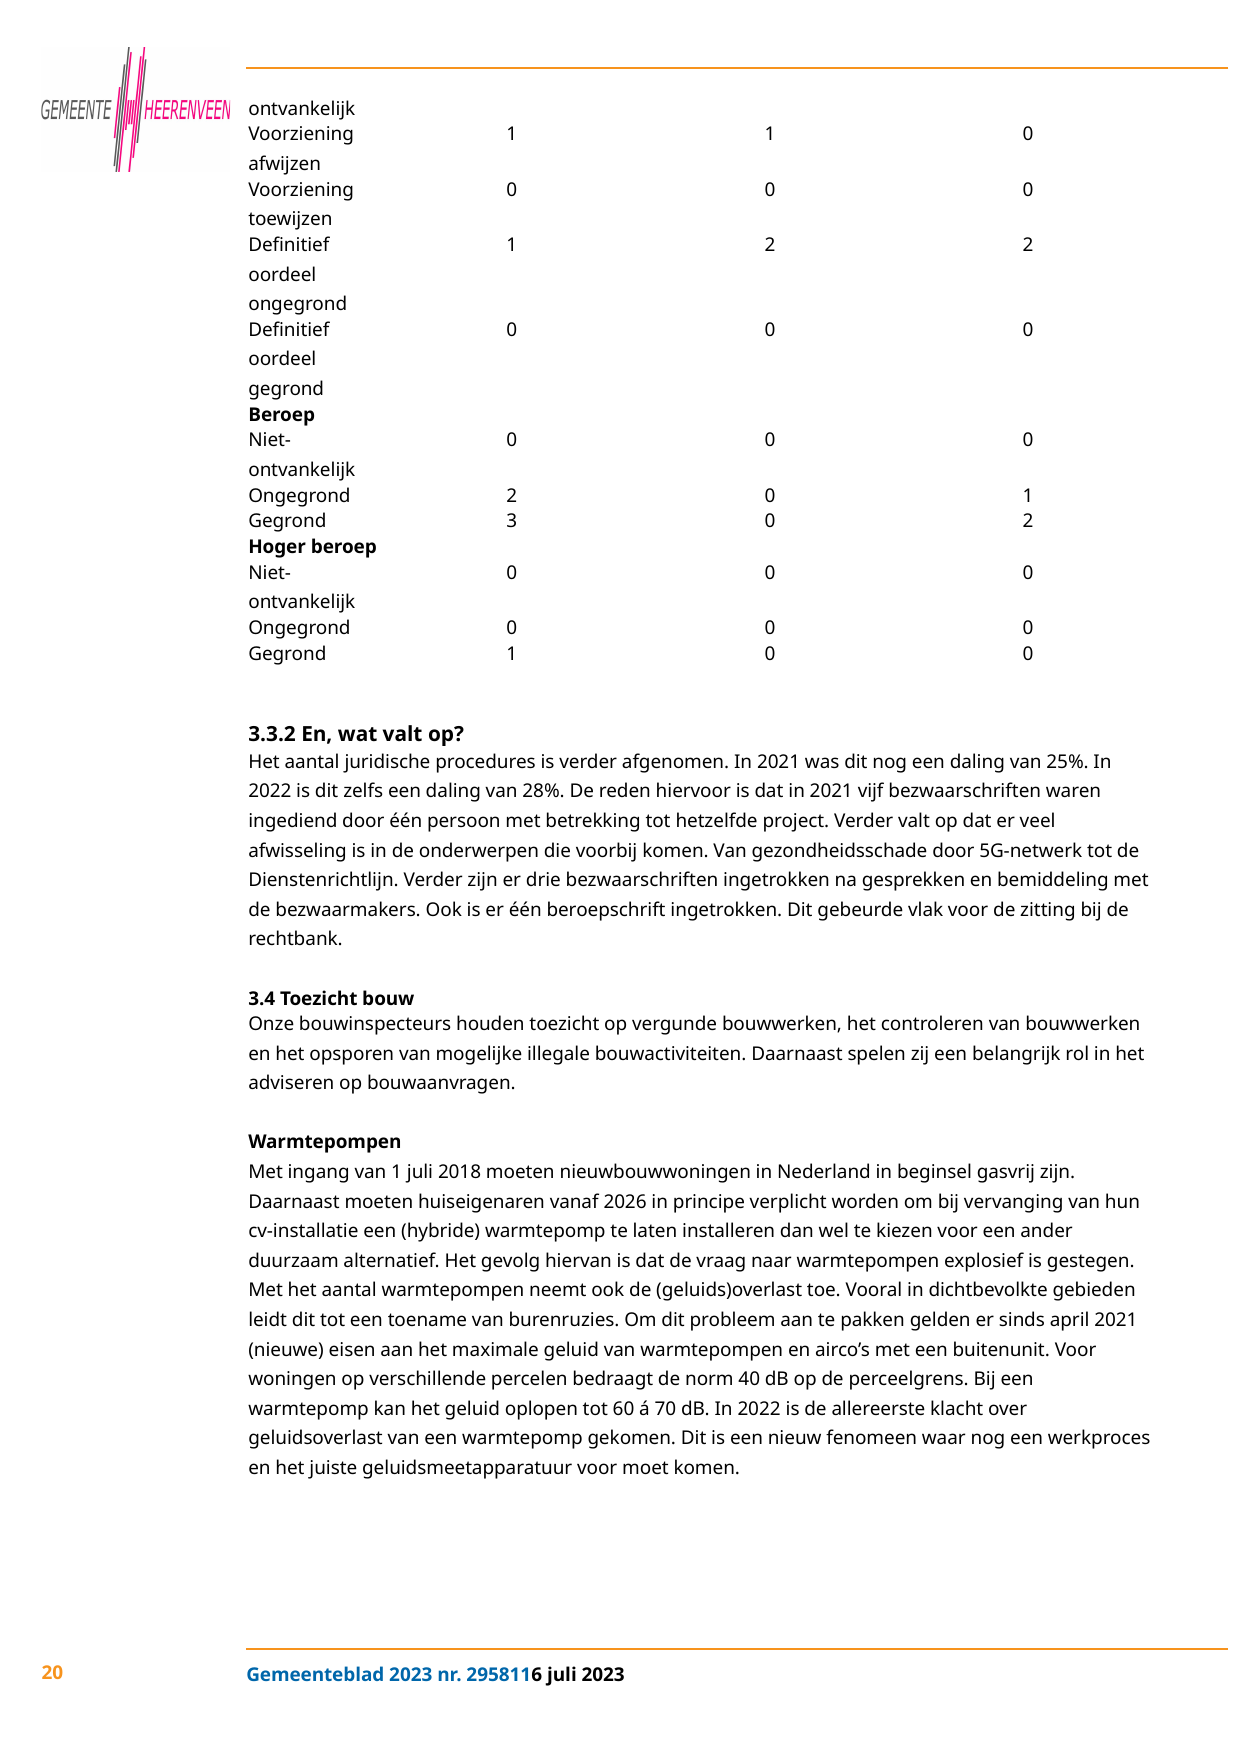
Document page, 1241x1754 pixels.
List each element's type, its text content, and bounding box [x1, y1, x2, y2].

table_cell [377, 231, 506, 316]
table_cell [377, 508, 506, 533]
table_cell 0 [1023, 559, 1152, 614]
table_cell [377, 559, 506, 614]
table_cell 0 [506, 427, 635, 482]
table_cell 1 [764, 121, 893, 176]
table_cell [377, 615, 506, 640]
table_cell [635, 640, 764, 666]
table_cell [635, 427, 764, 482]
table_cell 0 [506, 559, 635, 614]
table_cell Gegrond [248, 640, 377, 666]
table_cell [894, 316, 1022, 401]
table_cell [894, 559, 1022, 614]
table_cell [894, 176, 1022, 231]
table_cell 1 [506, 231, 635, 316]
table_cell [1023, 401, 1152, 427]
table_cell Niet-ontvankelijk [248, 427, 377, 482]
table_cell [635, 401, 764, 427]
table_cell 0 [1023, 427, 1152, 482]
table_cell [894, 482, 1022, 508]
table_cell [764, 534, 893, 559]
table_cell 0 [506, 176, 635, 231]
table_cell [506, 95, 635, 121]
table_cell Hoger beroep [248, 534, 377, 559]
table_cell [377, 176, 506, 231]
table_cell [1023, 534, 1152, 559]
table_cell Gegrond [248, 508, 377, 533]
table_cell Definitief oordeel ongegrond [248, 231, 377, 316]
table_cell [377, 534, 506, 559]
table_cell [377, 95, 506, 121]
text 3.4 Toezicht bouw [248, 985, 1152, 1010]
table_cell [764, 95, 893, 121]
table_cell ontvankelijk [248, 95, 377, 121]
table_cell [894, 534, 1022, 559]
text Het aantal juridische procedures is verder afgenomen. In 2021 was dit nog een daling van 25%. In 2022 is dit zelfs een daling van 28%. De reden hiervoor is dat in 2021 vijf bezwaarschriften waren ingediend door één persoon met betrekking tot hetzelfde project. Verder valt op dat er veel afwisseling is in de onderwerpen die voorbij komen. Van gezondheidsschade door 5G-netwerk tot de Dienstenrichtlijn. Verder zijn er drie bezwaarschriften ingetrokken na gesprekken en bemiddeling met de bezwaarmakers. Ook is er één beroepschrift ingetrokken. Dit gebeurde vlak voor de zitting bij de rechtbank. [248, 748, 1152, 951]
table_cell [377, 401, 506, 427]
table_cell 0 [764, 559, 893, 614]
table_cell 1 [506, 640, 635, 666]
table_cell [506, 401, 635, 427]
table_cell Definitief oordeel gegrond [248, 316, 377, 401]
table_cell [894, 401, 1022, 427]
table_cell Voorziening toewijzen [248, 176, 377, 231]
table_cell [635, 615, 764, 640]
table_cell 2 [506, 482, 635, 508]
text Met ingang van 1 juli 2018 moeten nieuwbouwwoningen in Nederland in beginsel gasvrij zijn. Daarnaast moeten huiseigenaren vanaf 2026 in principe verplicht worden om bij vervanging van hun cv-installatie een (hybride) warmtepomp te laten installeren dan wel te kiezen voor een ander duurzaam alternatief. Het gevolg hiervan is dat de vraag naar warmtepompen explosief is gestegen. Met het aantal warmtepompen neemt ook de (geluids)overlast toe. Vooral in dichtbevolkte gebieden leidt dit tot een toename van burenruzies. Om dit probleem aan te pakken gelden er sinds april 2021 (nieuwe) eisen aan het maximale geluid van warmtepompen en airco’s met een buitenunit. Voor woningen op verschillende percelen bedraagt de norm 40 dB op de perceelgrens. Bij een warmtepomp kan het geluid oplopen tot 60 á 70 dB. In 2022 is de allereerste klacht over geluidsoverlast van een warmtepomp gekomen. Dit is een nieuw fenomeen waar nog een werkproces en het juiste geluidsmeetapparatuur voor moet komen. [248, 1158, 1152, 1480]
table_cell 0 [506, 615, 635, 640]
table_cell Ongegrond [248, 482, 377, 508]
table_cell [894, 427, 1022, 482]
table_cell [506, 534, 635, 559]
table_cell Beroep [248, 401, 377, 427]
table_cell [635, 176, 764, 231]
table_cell Ongegrond [248, 615, 377, 640]
table_cell 0 [764, 508, 893, 533]
text Onze bouwinspecteurs houden toezicht op vergunde bouwwerken, het controleren van bouwwerken en het opsporen van mogelijke illegale bouwactiviteiten. Daarnaast spelen zij een belangrijk rol in het adviseren op bouwaanvragen. [248, 1010, 1152, 1095]
text 3.3.2 En, wat valt op? [248, 719, 1152, 748]
table_cell [894, 640, 1022, 666]
table_cell [635, 534, 764, 559]
table_cell [894, 615, 1022, 640]
table_cell 0 [764, 176, 893, 231]
table_cell Voorziening afwijzen [248, 121, 377, 176]
table_cell [635, 121, 764, 176]
table_cell 0 [1023, 316, 1152, 401]
table_cell 0 [764, 316, 893, 401]
table_cell 1 [1023, 482, 1152, 508]
table_cell 0 [764, 427, 893, 482]
table_cell [1023, 95, 1152, 121]
table_cell [635, 95, 764, 121]
table_cell 1 [506, 121, 635, 176]
table_cell [635, 482, 764, 508]
table_cell [894, 121, 1022, 176]
table_cell 0 [1023, 121, 1152, 176]
table_cell [377, 316, 506, 401]
table_cell Niet-ontvankelijk [248, 559, 377, 614]
table_cell 2 [764, 231, 893, 316]
table_cell [377, 640, 506, 666]
table_cell 0 [1023, 615, 1152, 640]
table_cell 0 [1023, 640, 1152, 666]
table_cell [377, 482, 506, 508]
picture [41, 47, 231, 172]
table_cell 0 [1023, 176, 1152, 231]
table_cell [894, 231, 1022, 316]
table_cell [894, 95, 1022, 121]
text Warmtepompen [248, 1129, 1152, 1154]
table_cell 0 [764, 640, 893, 666]
table_cell 2 [1023, 508, 1152, 533]
table_cell [764, 401, 893, 427]
table_cell 3 [506, 508, 635, 533]
table_cell [635, 316, 764, 401]
table_cell [635, 231, 764, 316]
table_cell 0 [764, 615, 893, 640]
table_cell [377, 121, 506, 176]
table_cell [894, 508, 1022, 533]
table_cell 0 [506, 316, 635, 401]
table_cell [635, 559, 764, 614]
table_cell [635, 508, 764, 533]
table_cell 2 [1023, 231, 1152, 316]
table_cell 0 [764, 482, 893, 508]
table_cell [377, 427, 506, 482]
